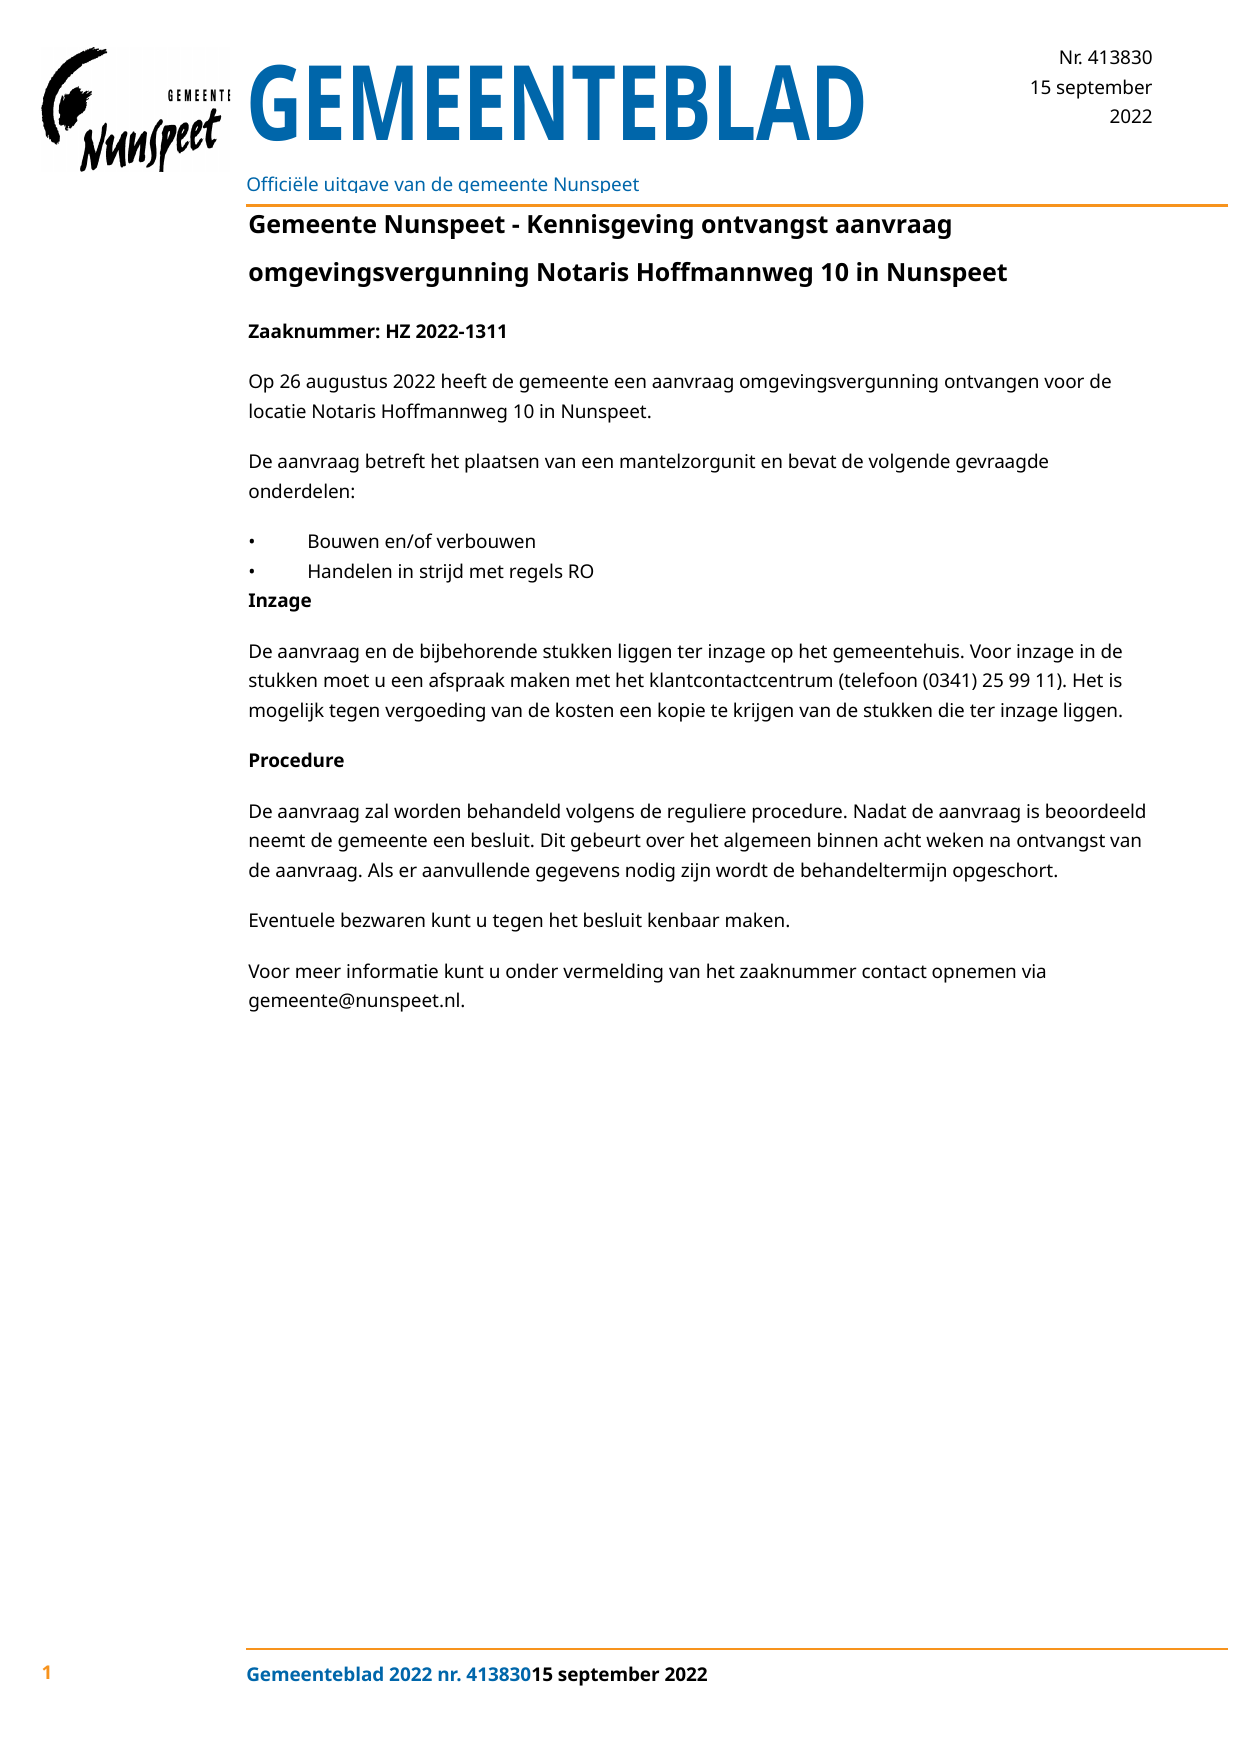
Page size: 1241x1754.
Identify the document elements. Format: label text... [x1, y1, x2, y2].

text De aanvraag zal worden behandeld volgens de reguliere procedure. Nadat de aanvraag is beoordeeld neemt de gemeente een besluit. Dit gebeurt over het algemeen binnen acht weken na ontvangst van de aanvraag. Als er aanvullende gegevens nodig zijn wordt de behandeltermijn opgeschort. [248, 798, 1152, 883]
text Procedure [248, 747, 1152, 773]
text De aanvraag en de bijbehorende stukken liggen ter inzage op het gemeentehuis. Voor inzage in de stukken moet u een afspraak maken met het klantcontactcentrum (telefoon (0341) 25 99 11). Het is mogelijk tegen vergoeding van de kosten een kopie te krijgen van de stukken die ter inzage liggen. [248, 638, 1152, 723]
text Gemeente Nunspeet - Kennisgeving ontvangst aanvraag omgevingsvergunning Notaris Hoffmannweg 10 in Nunspeet [248, 207, 1152, 288]
picture [41, 47, 231, 172]
text Voor meer informatie kunt u onder vermelding van het zaaknummer contact opnemen via gemeente@nunspeet.nl. [248, 958, 1152, 1013]
text Inzage [248, 587, 1152, 613]
list Handelen in strijd met regels RO [248, 558, 1152, 584]
text De aanvraag betreft het plaatsen van een mantelzorgunit en bevat de volgende gevraagde onderdelen: [248, 448, 1152, 504]
text Op 26 augustus 2022 heeft de gemeente een aanvraag omgevingsvergunning ontvangen voor de locatie Notaris Hoffmannweg 10 in Nunspeet. [248, 368, 1152, 424]
text Eventuele bezwaren kunt u tegen het besluit kenbaar maken. [248, 907, 1152, 933]
list Bouwen en/of verbouwen [248, 528, 1152, 554]
text Zaaknummer: HZ 2022-1311 [248, 318, 1152, 344]
